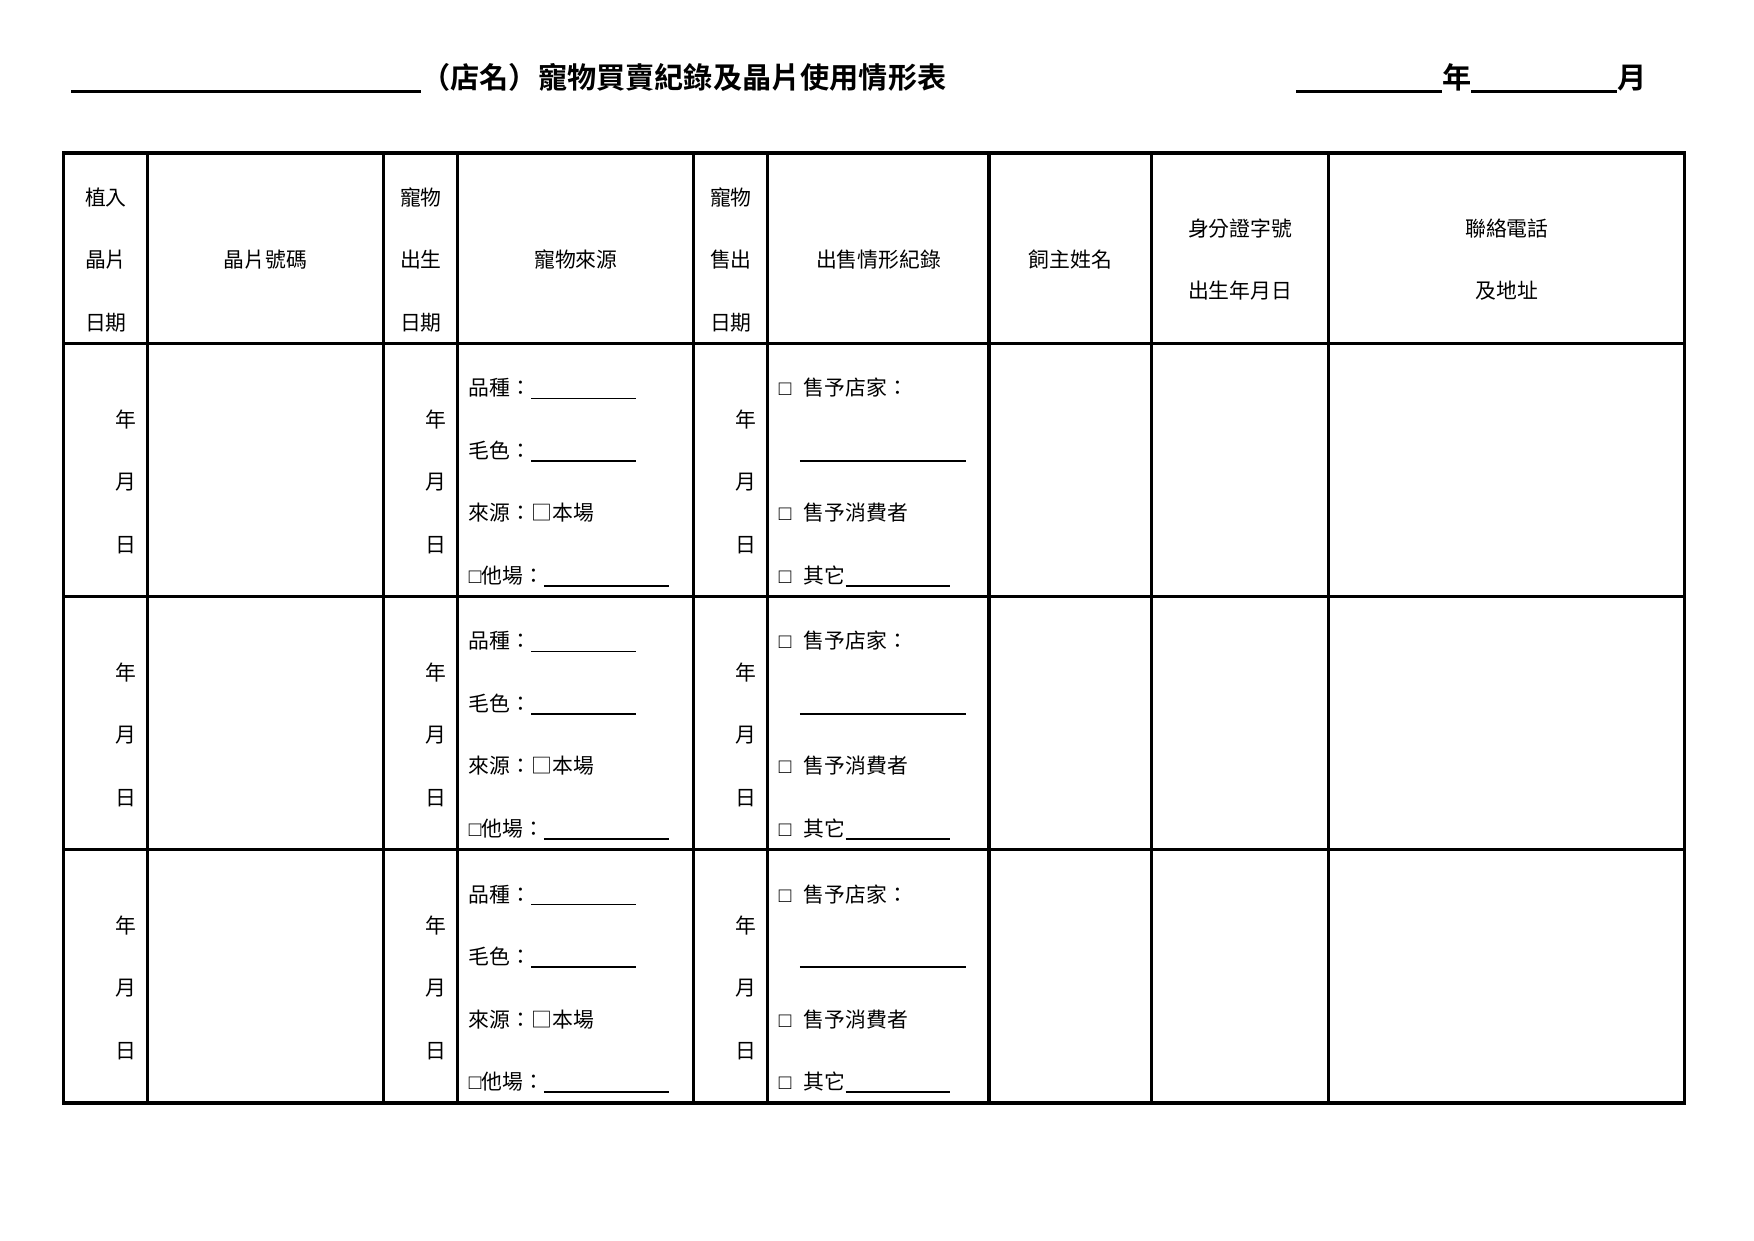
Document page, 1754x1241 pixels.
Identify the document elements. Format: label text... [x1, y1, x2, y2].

table_header 寵物 出生 日期 [385, 155, 456, 342]
table_cell □ 售予店家： □ 售予消費者 □ 其它 [769, 345, 987, 595]
table_cell [1153, 851, 1327, 1101]
table_cell 年 月 日 [65, 598, 146, 848]
table_cell [991, 851, 1150, 1101]
table_header 晶片號碼 [149, 155, 382, 342]
table_cell □ 售予店家： □ 售予消費者 □ 其它 [769, 851, 987, 1101]
table_cell 年 月 日 [65, 345, 146, 595]
table_cell □ 售予店家： □ 售予消費者 □ 其它 [769, 598, 987, 848]
table_cell [991, 345, 1150, 595]
table_header 寵物 售出 日期 [695, 155, 766, 342]
table_cell [1153, 598, 1327, 848]
table_cell 年 月 日 [695, 345, 766, 595]
table_header 聯絡電話 及地址 [1330, 155, 1683, 342]
table_cell [1330, 851, 1683, 1101]
table_header 飼主姓名 [991, 155, 1150, 342]
table_header 寵物來源 [459, 155, 692, 342]
table_cell 年 月 日 [385, 851, 456, 1101]
table_cell 年 月 日 [65, 851, 146, 1101]
table_cell 年 月 日 [695, 851, 766, 1101]
text （店名）寵物買賣紀錄及晶片使用情形表 年 月 [71, 54, 1691, 96]
table_header 出售情形紀錄 [769, 155, 987, 342]
table_cell [149, 598, 382, 848]
table_header 身分證字號 出生年月日 [1153, 155, 1327, 342]
table_cell [1330, 345, 1683, 595]
table_cell 年 月 日 [385, 598, 456, 848]
table_header 植入 晶片 日期 [65, 155, 146, 342]
table_cell 品種： 毛色： 來源：□本場 □他場： [459, 345, 692, 595]
table_cell [1330, 598, 1683, 848]
table_cell [1153, 345, 1327, 595]
table_cell [149, 851, 382, 1101]
table_cell [991, 598, 1150, 848]
table_cell 年 月 日 [695, 598, 766, 848]
table_cell 品種： 毛色： 來源：□本場 □他場： [459, 851, 692, 1101]
table_cell [149, 345, 382, 595]
table_cell 年 月 日 [385, 345, 456, 595]
table_cell 品種： 毛色： 來源：□本場 □他場： [459, 598, 692, 848]
